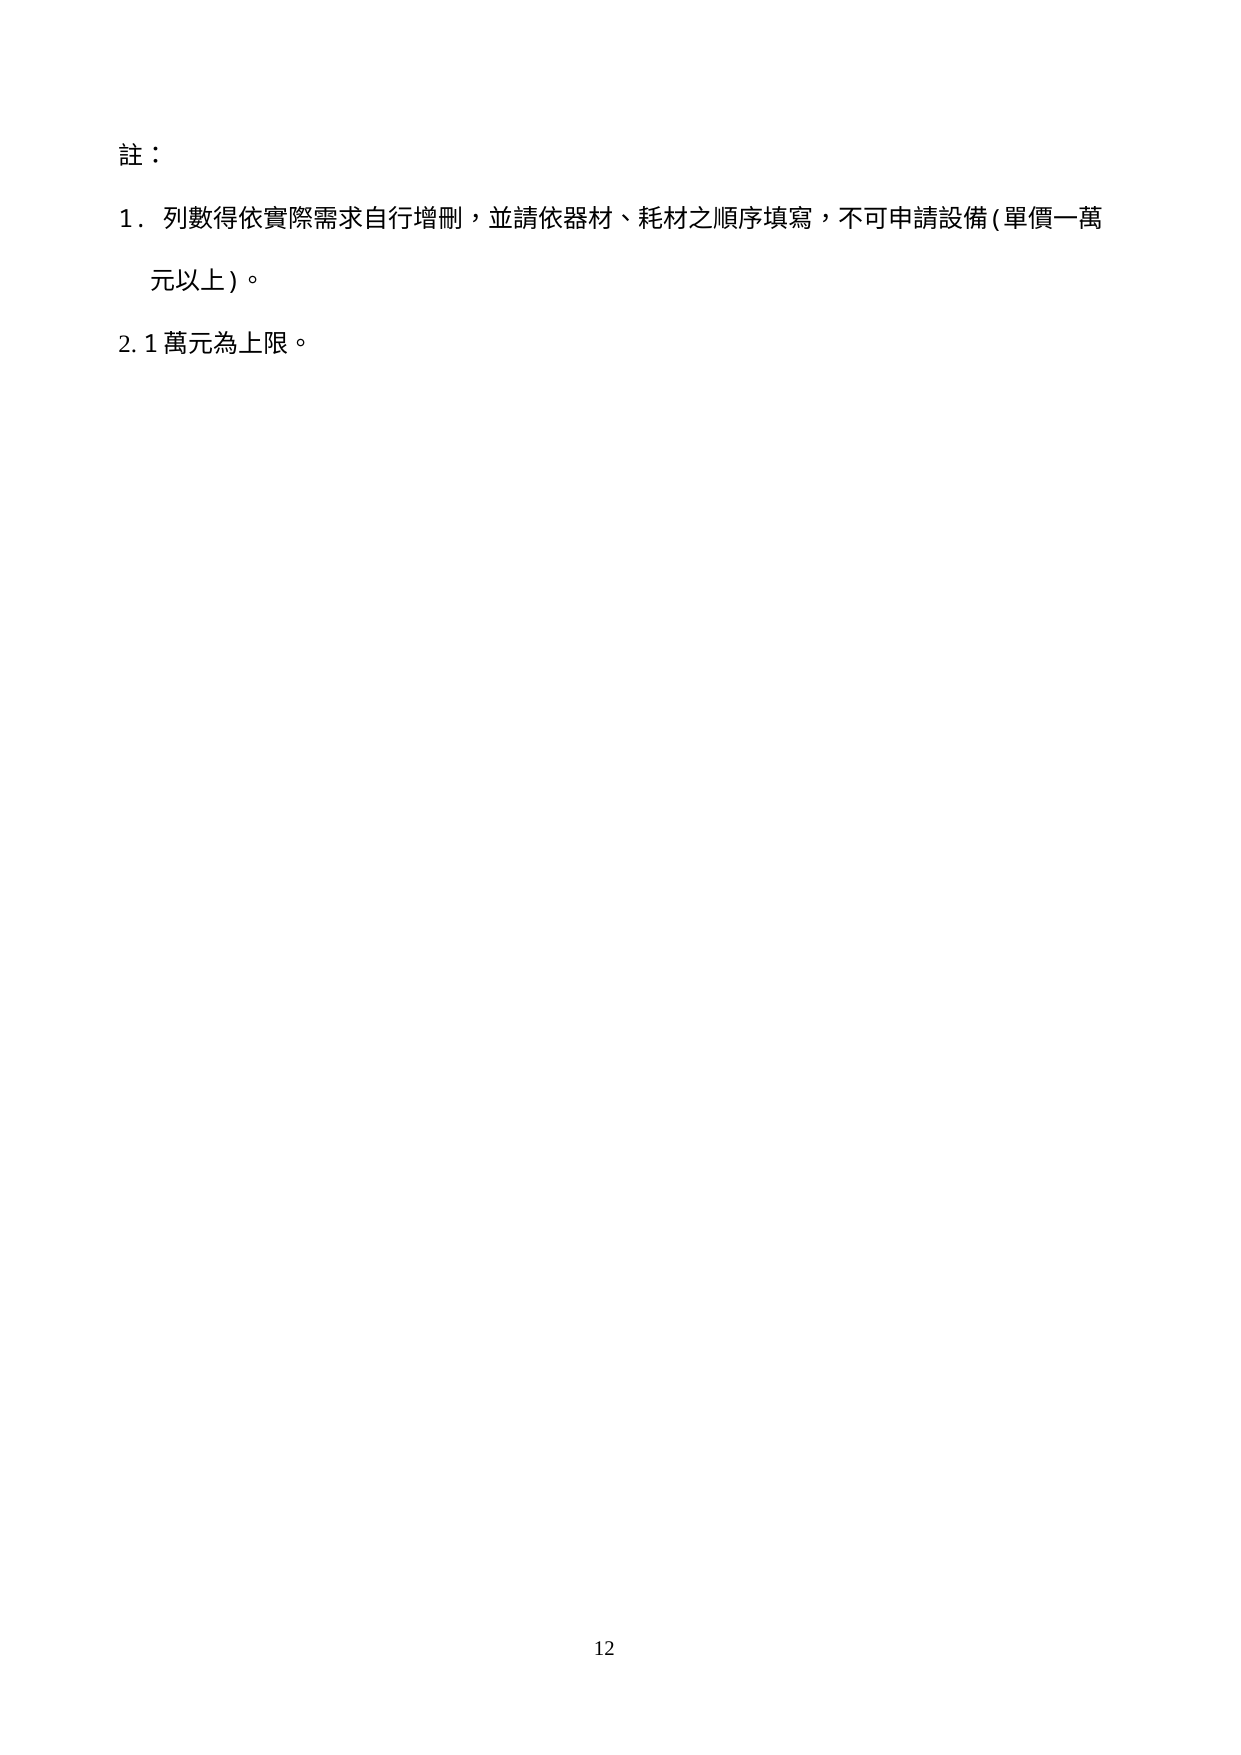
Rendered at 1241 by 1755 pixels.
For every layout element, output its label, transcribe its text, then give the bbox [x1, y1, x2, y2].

list 1萬元為上限。 [118, 300, 1122, 362]
text 註： [118, 112, 1122, 175]
list 列數得依實際需求自行增刪，並請依器材、耗材之順序填寫，不可申請設備(單價一萬元以上)。 [118, 175, 1122, 300]
